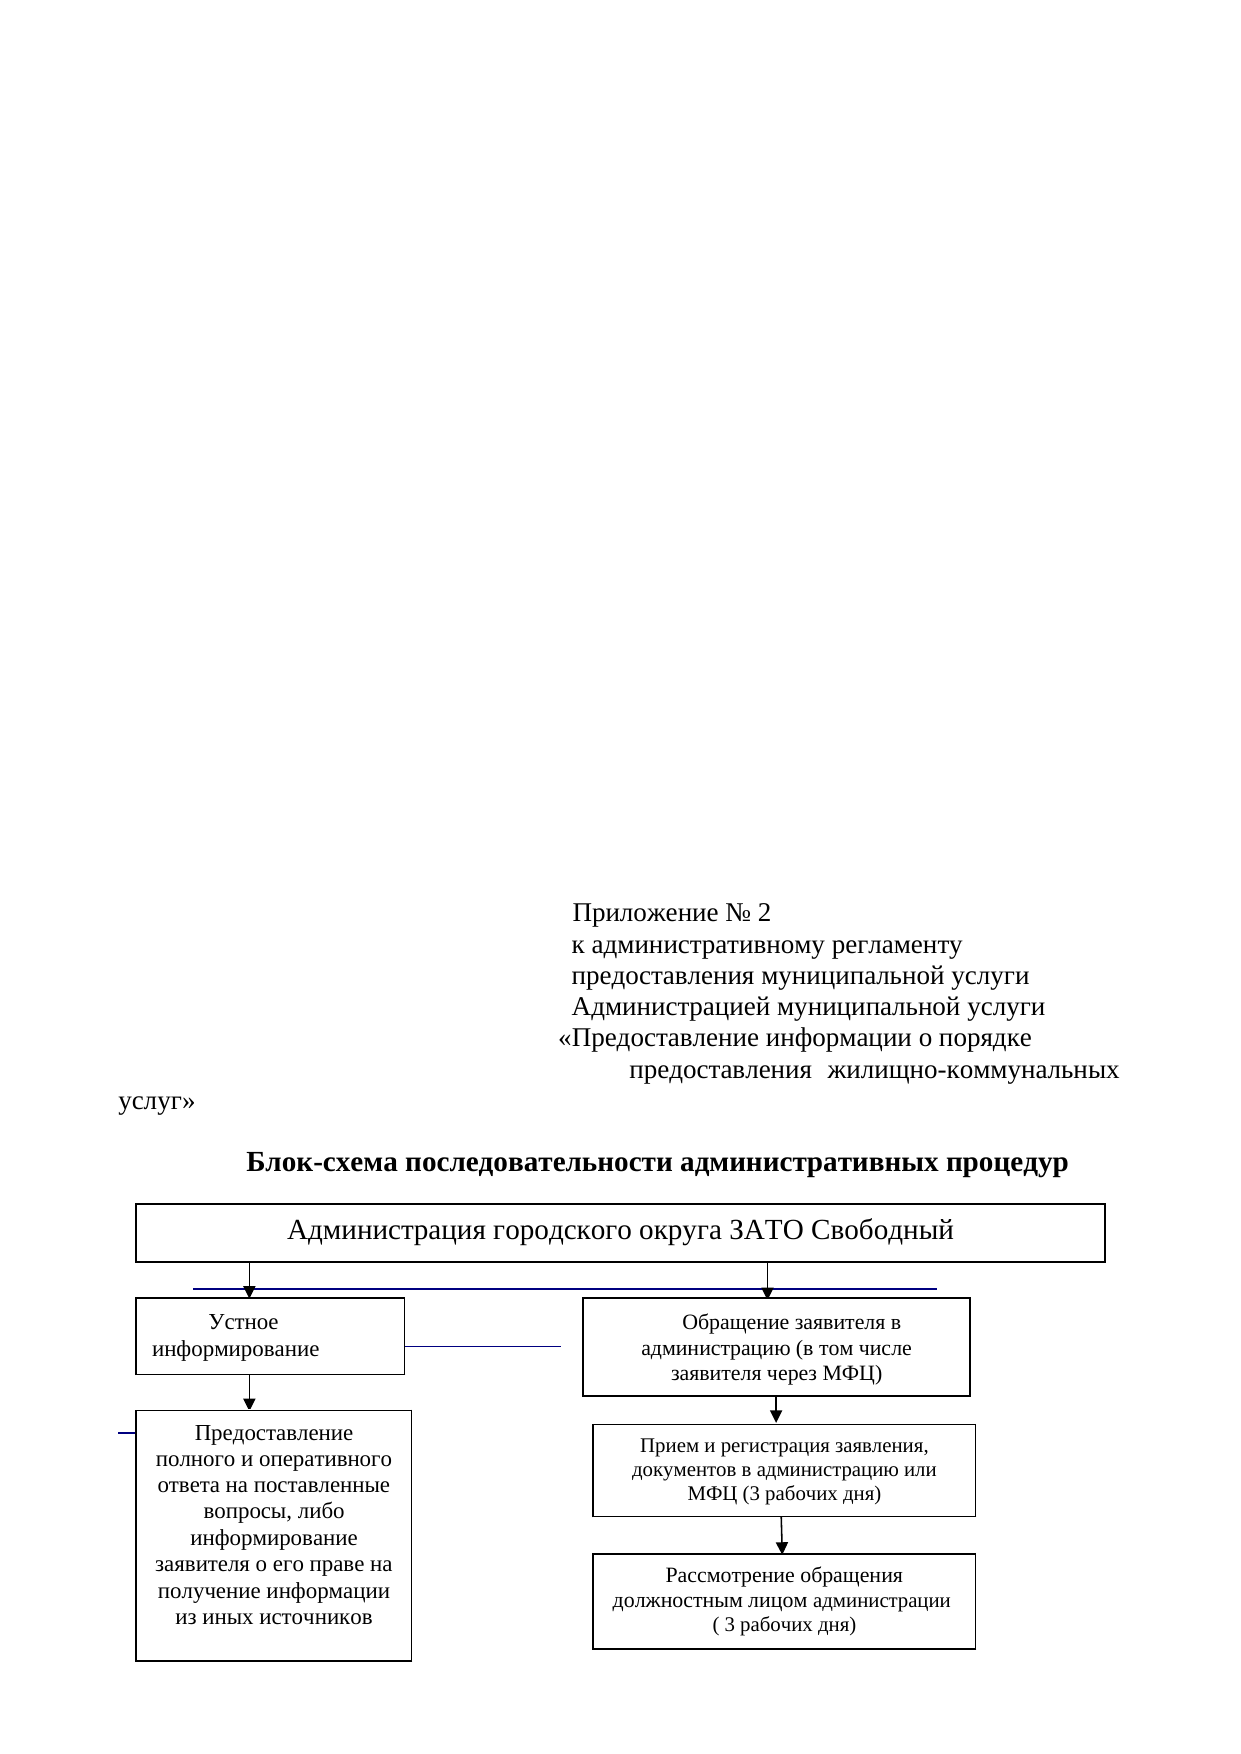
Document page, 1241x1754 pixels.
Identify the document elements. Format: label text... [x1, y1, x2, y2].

text Приложение № 2 [118, 894, 1122, 928]
text Устное информирование [152, 1306, 389, 1361]
text Блок-схема последовательности административных процедур [118, 1144, 1122, 1177]
text Администрацией муниципальной услуги [118, 990, 1122, 1022]
text к административному регламенту [118, 928, 1122, 959]
text Обращение заявителя в администрацию (в том числе заявителя через МФЦ) [599, 1306, 954, 1385]
text предоставления муниципальной услуги [118, 959, 1122, 990]
text Прием и регистрация заявления, документов в администрацию или МФЦ (3 рабочих дня) [609, 1433, 960, 1505]
text Предоставление полного и оперативного ответа на поставленные вопросы, либо информирование заявителя о его праве на получение информации из иных источников [152, 1418, 396, 1629]
text Рассмотрение обращения должностным лицом администрации [609, 1562, 960, 1612]
text «Предоставление информации о порядке [118, 1022, 1122, 1053]
text предоставления жилищно-коммунальных услуг» [118, 1053, 1122, 1115]
text Администрация городского округа ЗАТО Свободный [152, 1212, 1089, 1246]
text ( 3 рабочих дня) [609, 1612, 960, 1636]
